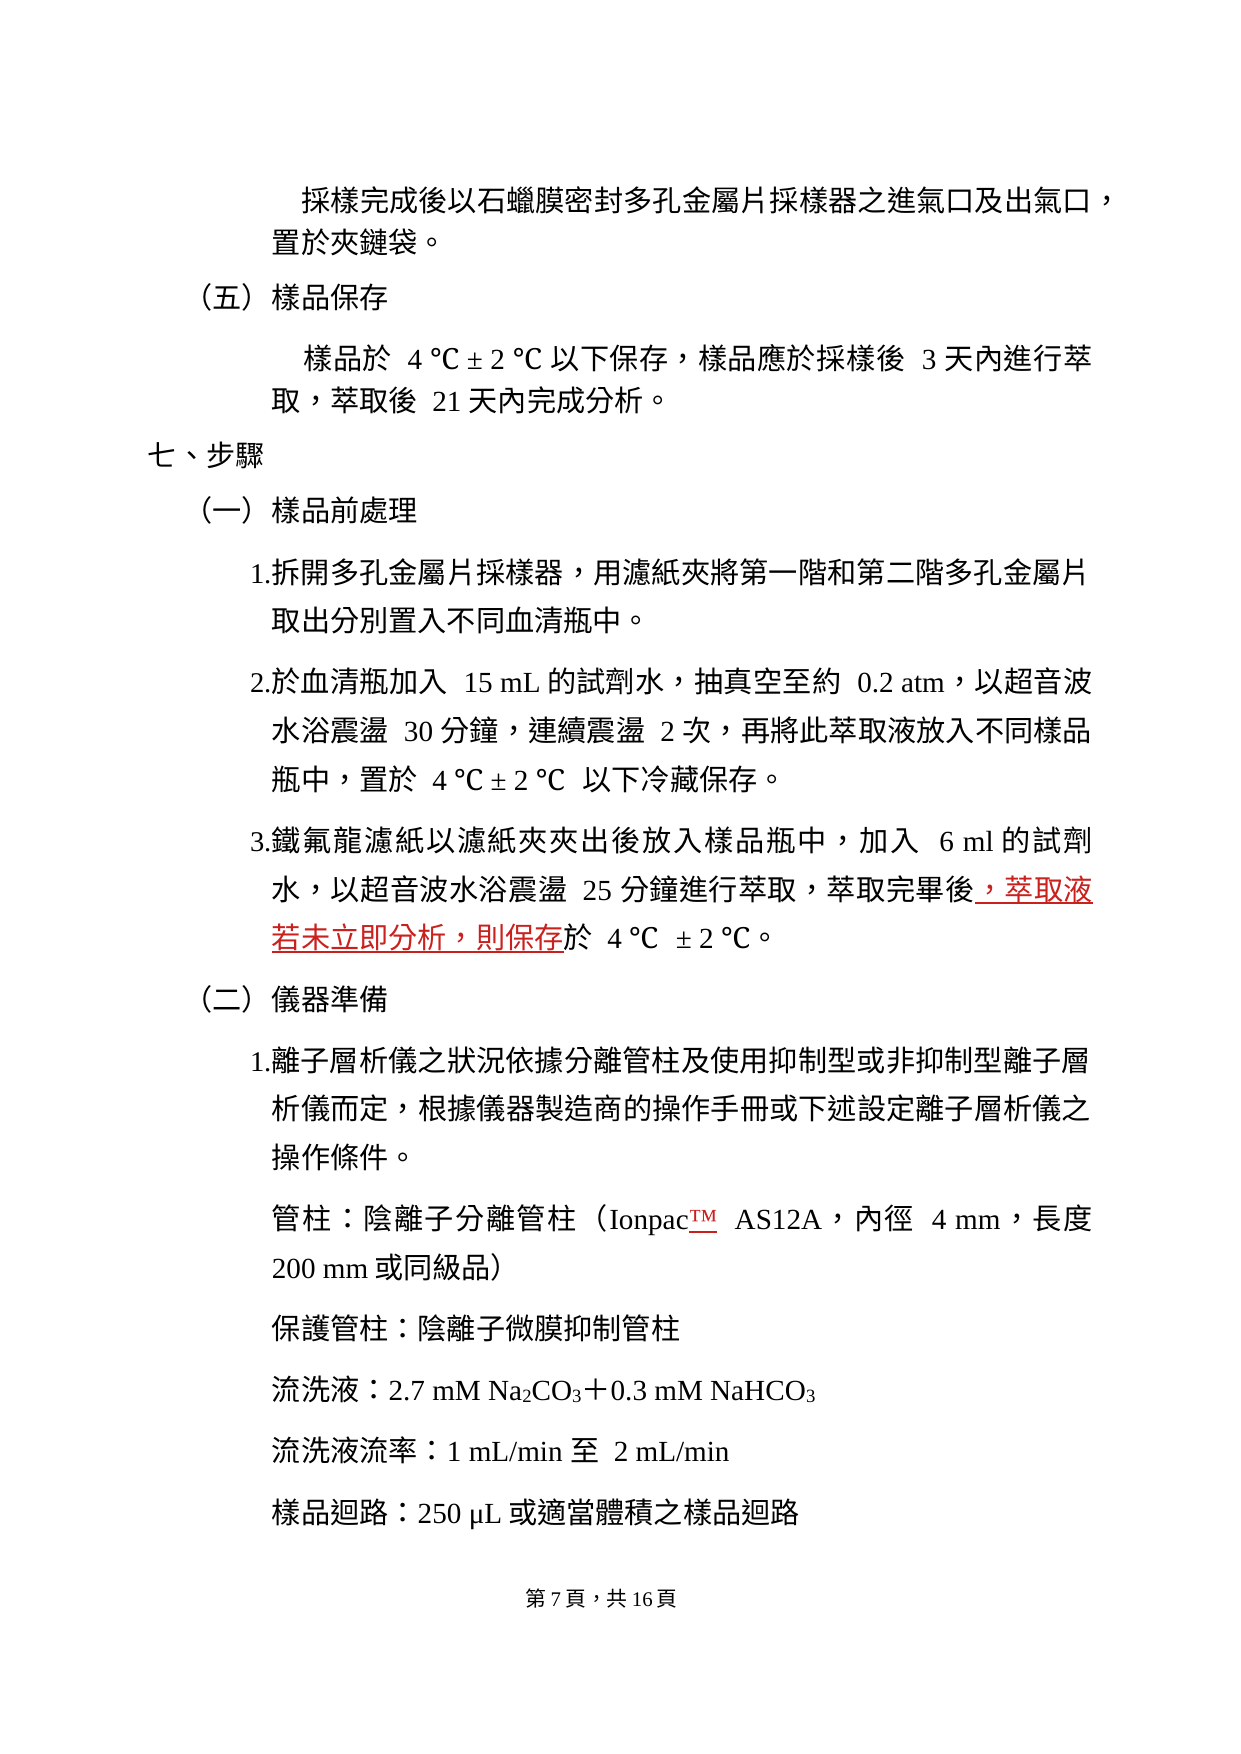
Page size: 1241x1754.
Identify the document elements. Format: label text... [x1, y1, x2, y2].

list 樣品前處理 [183, 488, 1093, 530]
list 儀器準備 [183, 976, 1093, 1018]
list 鐵氟龍濾紙以濾紙夾夾出後放入樣品瓶中，加入 6 ml的試劑水，以超音波水浴震盪 25 分鐘進行萃取，萃取完畢後，萃取液若未立即分析，則保存於 4 ℃ ± 2 ℃。 [250, 818, 1093, 957]
list 保護管柱：陰離子微膜抑制管柱 [250, 1306, 1093, 1348]
list 步驟 [148, 433, 1093, 475]
list 於血清瓶加入 15 mL的試劑水，抽真空至約 0.2 atm，以超音波水浴震盪 30 分鐘，連續震盪 2 次，再將此萃取液放入不同樣品瓶中，置於 4 ℃ ± 2 ℃ 以下冷藏保存。 [250, 659, 1093, 798]
list 採樣完成後以石蠟膜密封多孔金屬片採樣器之進氣口及出氣口，置於夾鏈袋。 [272, 177, 1093, 262]
list 離子層析儀之狀況依據分離管柱及使用抑制型或非抑制型離子層析儀而定，根據儀器製造商的操作手冊或下述設定離子層析儀之操作條件。 [250, 1037, 1093, 1177]
list 流洗液：2.7 mM Na2CO3＋0.3 mM NaHCO3 [250, 1367, 1093, 1409]
list 拆開多孔金屬片採樣器，用濾紙夾將第一階和第二階多孔金屬片取出分別置入不同血清瓶中。 [250, 549, 1093, 640]
list 流洗液流率：1 mL/min 至 2 mL/min [250, 1428, 1093, 1470]
list 管柱：陰離子分離管柱（Ionpac™ AS12A，內徑 4 mm，長度 200 mm或同級品） [250, 1196, 1093, 1287]
list 樣品保存 [183, 274, 1093, 317]
list 樣品於 4 ℃ ± 2 ℃ 以下保存，樣品應於採樣後 3 天內進行萃取，萃取後 21 天內完成分析。 [272, 336, 1093, 420]
list 樣品迴路：250 μL或適當體積之樣品迴路 [250, 1489, 1093, 1532]
